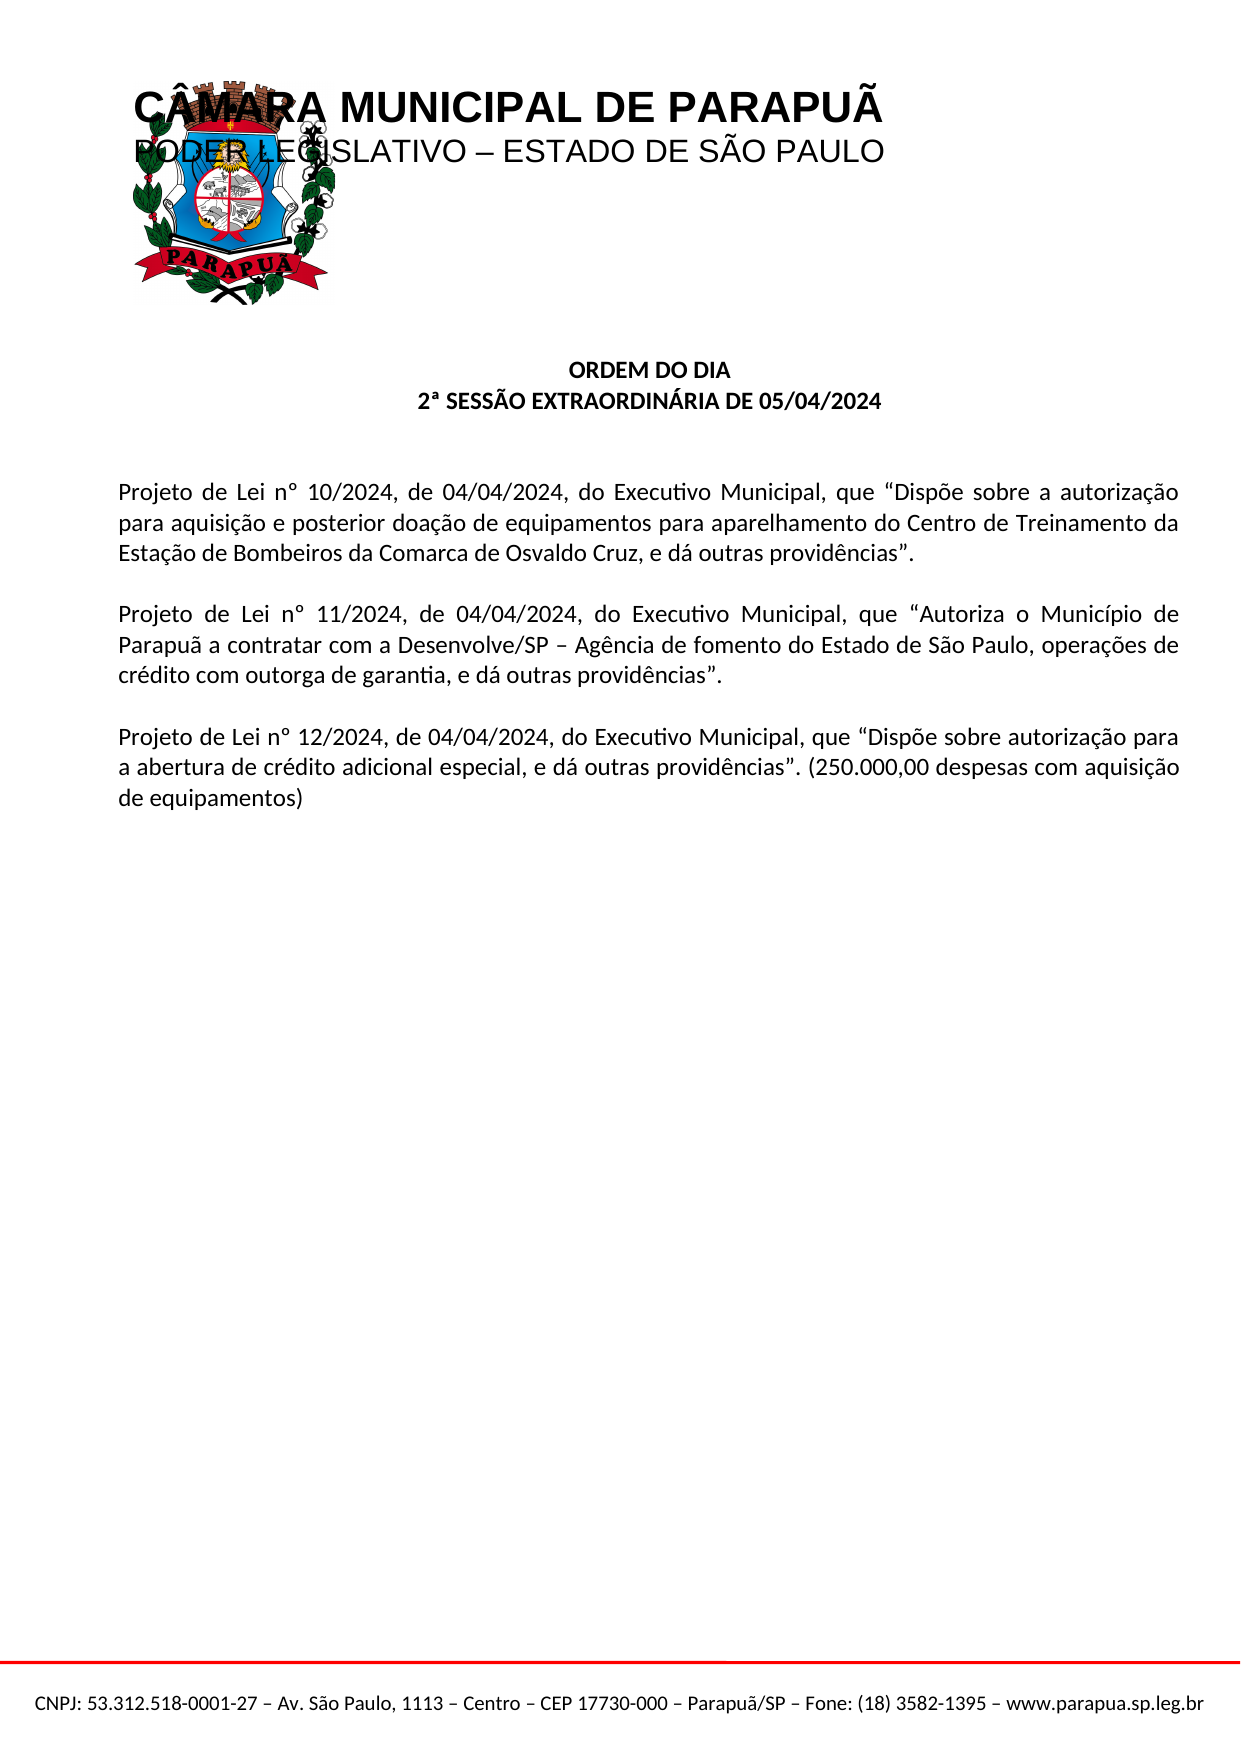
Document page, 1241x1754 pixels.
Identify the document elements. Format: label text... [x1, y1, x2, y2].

text Projeto de Lei nº 11/2024, de 04/04/2024, do Executivo Municipal, que “Autoriza o Município de Parapuã a contratar com a Desenvolve/SP – Agência de fomento do Estado de São Paulo, operações de crédito com outorga de garantia, e dá outras providências”. [118, 598, 1181, 690]
picture [133, 81, 336, 305]
text Projeto de Lei nº 10/2024, de 04/04/2024, do Executivo Municipal, que “Dispõe sobre a autorização para aquisição e posterior doação de equipamentos para aparelhamento do Centro de Treinamento da Estação de Bombeiros da Comarca de Osvaldo Cruz, e dá outras providências”. [118, 476, 1181, 568]
text 2ª SESSÃO EXTRAORDINÁRIA DE 05/04/2024 [118, 385, 1181, 415]
text Projeto de Lei nº 12/2024, de 04/04/2024, do Executivo Municipal, que “Dispõe sobre autorização para a abertura de crédito adicional especial, e dá outras providências”. (250.000,00 despesas com aquisição de equipamentos) [118, 721, 1181, 812]
text ORDEM DO DIA [118, 354, 1181, 385]
